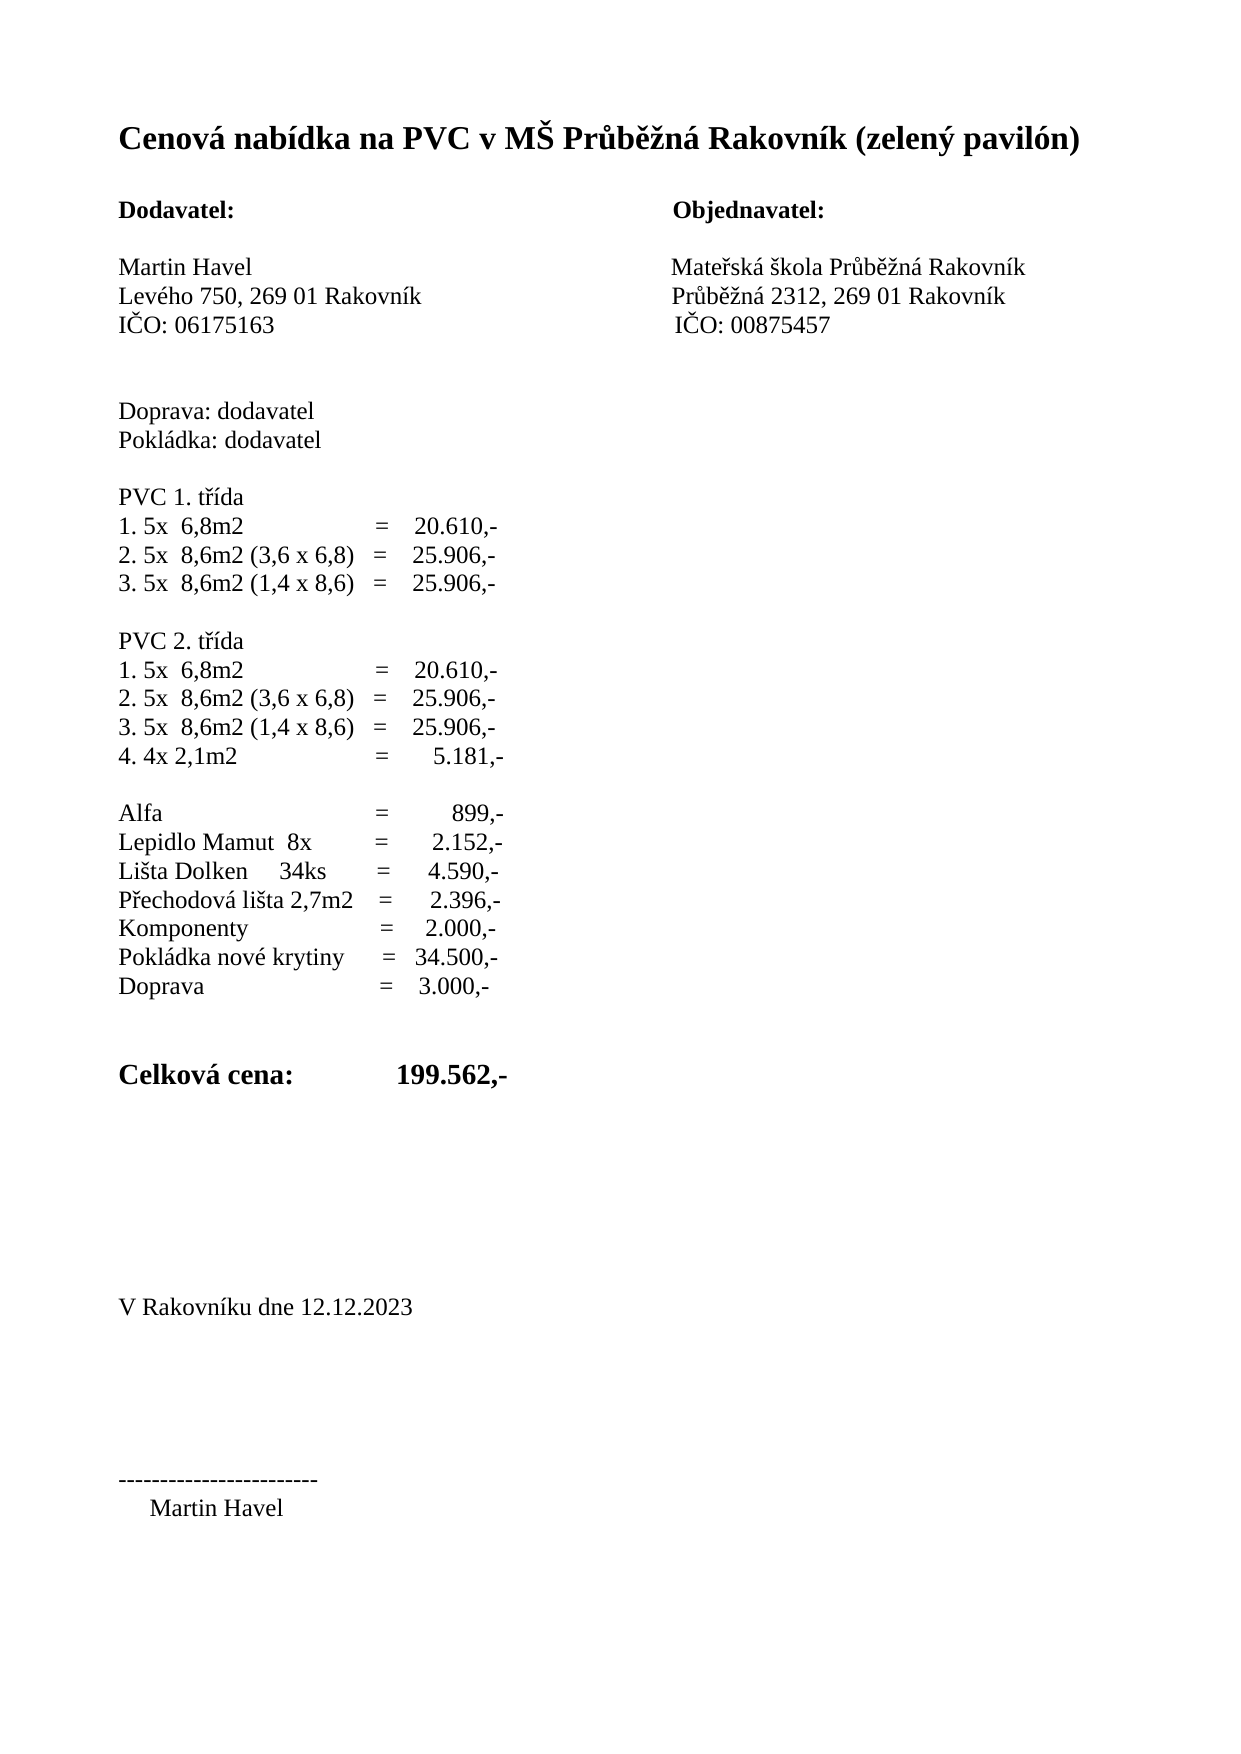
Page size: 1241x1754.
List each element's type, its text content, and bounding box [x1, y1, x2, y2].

text 2. 5x 8,6m2 (3,6 x 6,8) = 25.906,- [118, 540, 1122, 568]
text Levého 750, 269 01 Rakovník Průběžná 2312, 269 01 Rakovník [118, 281, 1122, 310]
text 1. 5x 6,8m2 = 20.610,- [118, 655, 1122, 683]
text ------------------------ [118, 1464, 1122, 1493]
text PVC 2. třída [118, 626, 1122, 655]
text Komponenty = 2.000,- [118, 913, 1122, 942]
text Dodavatel: Objednavatel: [118, 195, 1122, 223]
text 4. 4x 2,1m2 = 5.181,- [118, 741, 1122, 770]
text 1. 5x 6,8m2 = 20.610,- [118, 511, 1122, 540]
text Martin Havel [118, 1493, 1122, 1522]
text Doprava = 3.000,- [118, 971, 1122, 1000]
text Alfa = 899,- [118, 798, 1122, 827]
text Lišta Dolken 34ks = 4.590,- [118, 856, 1122, 885]
text 3. 5x 8,6m2 (1,4 x 8,6) = 25.906,- [118, 568, 1122, 597]
text Doprava: dodavatel [118, 396, 1122, 425]
text Martin Havel Mateřská škola Průběžná Rakovník [118, 252, 1122, 281]
text Cenová nabídka na PVC v MŠ Průběžná Rakovník (zelený pavilón) [118, 118, 1122, 156]
text Lepidlo Mamut 8x = 2.152,- [118, 827, 1122, 856]
text Pokládka nové krytiny = 34.500,- [118, 942, 1122, 971]
text PVC 1. třída [118, 482, 1122, 511]
text Přechodová lišta 2,7m2 = 2.396,- [118, 885, 1122, 913]
text V Rakovníku dne 12.12.2023 [118, 1292, 1122, 1321]
text IČO: 06175163 IČO: 00875457 [118, 310, 1122, 338]
text Pokládka: dodavatel [118, 425, 1122, 453]
text 3. 5x 8,6m2 (1,4 x 8,6) = 25.906,- [118, 712, 1122, 741]
text 2. 5x 8,6m2 (3,6 x 6,8) = 25.906,- [118, 683, 1122, 712]
text Celková cena: 199.562,- [118, 1057, 1122, 1091]
